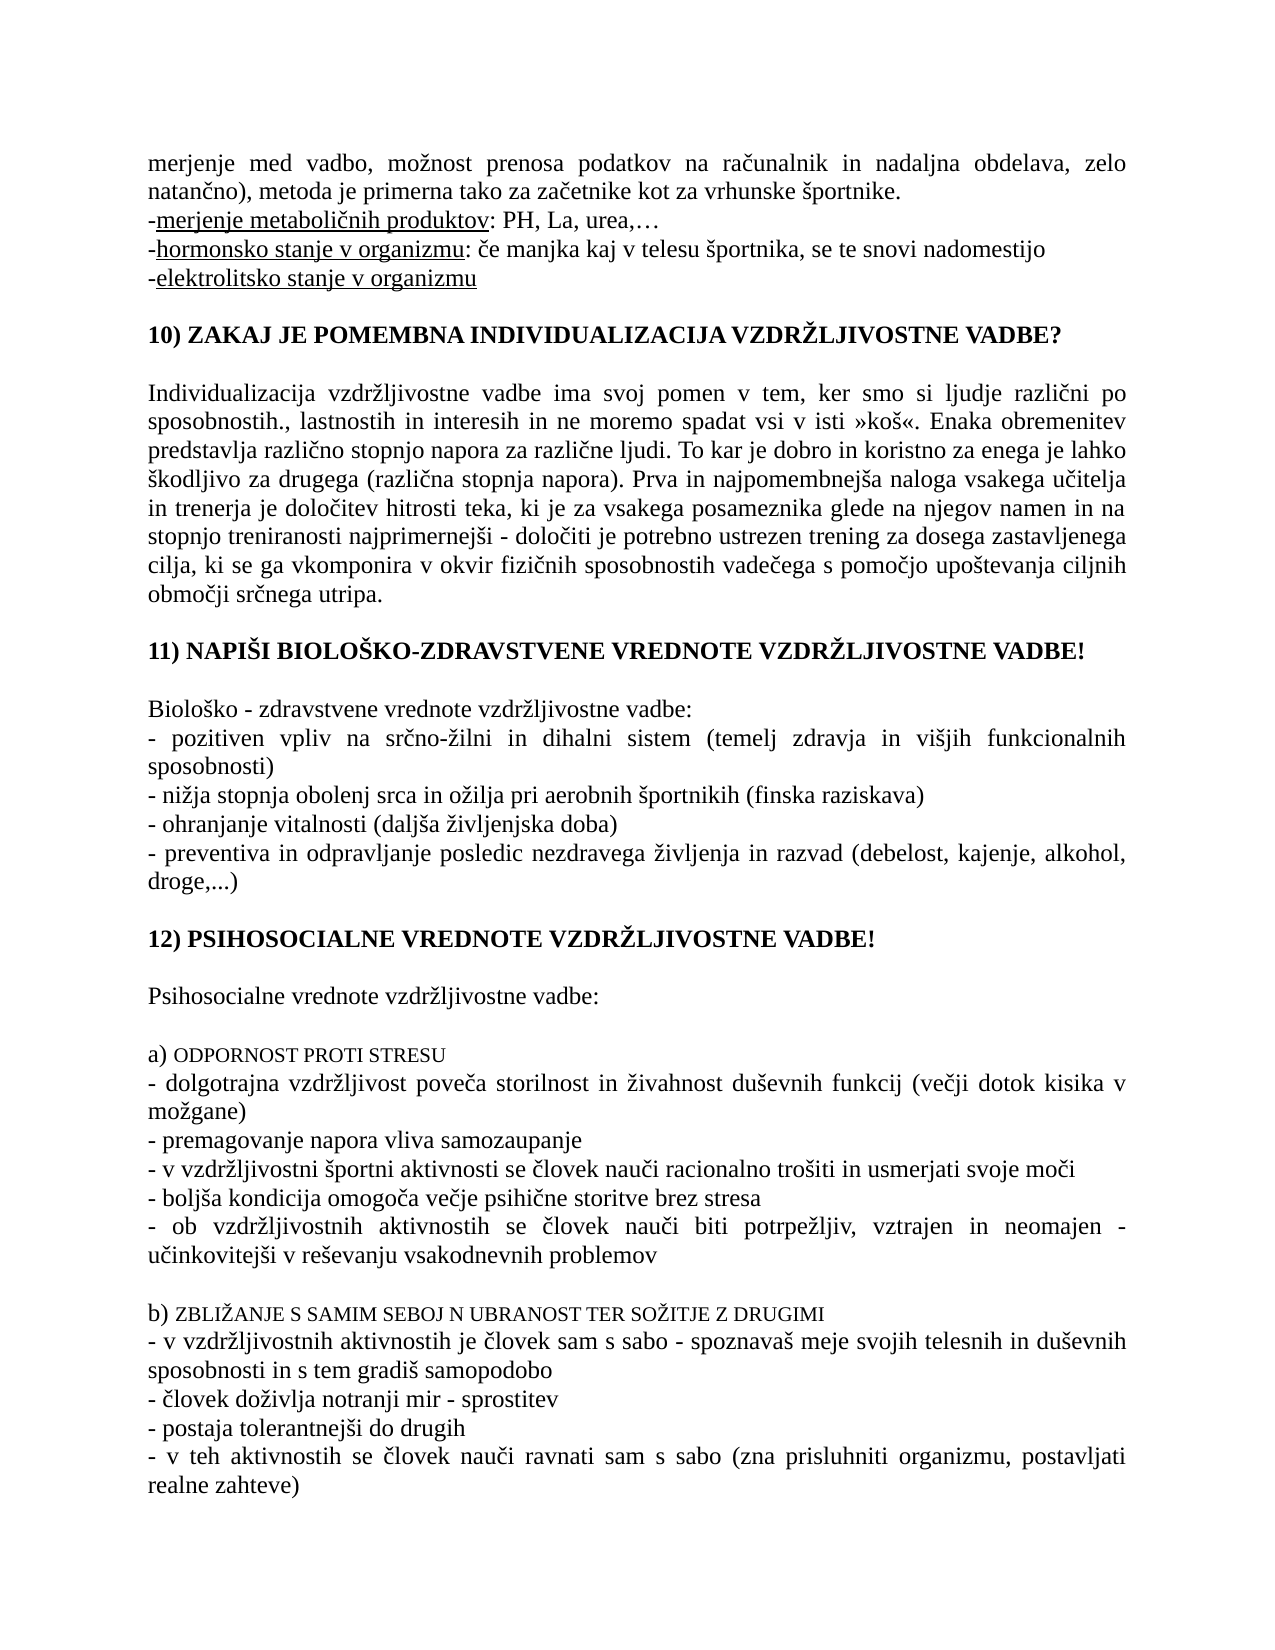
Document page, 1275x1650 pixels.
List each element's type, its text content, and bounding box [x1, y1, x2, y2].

text -hormonsko stanje v organizmu: če manjka kaj v telesu športnika, se te snovi nadomestijo [148, 234, 1127, 263]
text - dolgotrajna vzdržljivost poveča storilnost in živahnost duševnih funkcij (večji dotok kisika v možgane) [148, 1068, 1127, 1125]
text 12) PSIHOSOCIALNE VREDNOTE VZDRŽLJIVOSTNE VADBE! [148, 924, 1127, 953]
text - premagovanje napora vliva samozaupanje [148, 1125, 1127, 1154]
text - v vzdržljivostnih aktivnostih je človek sam s sabo - spoznavaš meje svojih telesnih in duševnih sposobnosti in s tem gradiš samopodobo [148, 1326, 1127, 1384]
text Psihosocialne vrednote vzdržljivostne vadbe: [148, 981, 1127, 1010]
text - ohranjanje vitalnosti (daljša življenjska doba) [148, 809, 1127, 838]
text Individualizacija vzdržljivostne vadbe ima svoj pomen v tem, ker smo si ljudje različni po sposobnostih., lastnostih in interesih in ne moremo spadat vsi v isti »koš«. Enaka obremenitev predstavlja različno stopnjo napora za različne ljudi. To kar je dobro in koristno za enega je lahko škodljivo za drugega (različna stopnja napora). Prva in najpomembnejša naloga vsakega učitelja in trenerja je določitev hitrosti teka, ki je za vsakega posameznika glede na njegov namen in na stopnjo treniranosti najprimernejši - določiti je potrebno ustrezen trening za dosega zastavljenega cilja, ki se ga vkomponira v okvir fizičnih sposobnostih vadečega s pomočjo upoštevanja ciljnih območji srčnega utripa. [148, 378, 1127, 608]
text - ob vzdržljivostnih aktivnostih se človek nauči biti potrpežljiv, vztrajen in neomajen - učinkovitejši v reševanju vsakodnevnih problemov [148, 1211, 1127, 1269]
text - v teh aktivnostih se človek nauči ravnati sam s sabo (zna prisluhniti organizmu, postavljati realne zahteve) [148, 1441, 1127, 1499]
text 11) NAPIŠI BIOLOŠKO-ZDRAVSTVENE VREDNOTE VZDRŽLJIVOSTNE VADBE! [148, 636, 1127, 665]
text - človek doživlja notranji mir - sprostitev [148, 1384, 1127, 1413]
text - postaja tolerantnejši do drugih [148, 1413, 1127, 1441]
text - preventiva in odpravljanje posledic nezdravega življenja in razvad (debelost, kajenje, alkohol, droge,...) [148, 838, 1127, 895]
text Biološko - zdravstvene vrednote vzdržljivostne vadbe: [148, 694, 1127, 723]
text -elektrolitsko stanje v organizmu [148, 263, 1127, 291]
text merjenje med vadbo, možnost prenosa podatkov na računalnik in nadaljna obdelava, zelo natančno), metoda je primerna tako za začetnike kot za vrhunske športnike. [148, 148, 1127, 205]
text - pozitiven vpliv na srčno-žilni in dihalni sistem (temelj zdravja in višjih funkcionalnih sposobnosti) [148, 723, 1127, 780]
text a) ODPORNOST PROTI STRESU [148, 1039, 1127, 1068]
text b) ZBLIŽANJE S SAMIM SEBOJ N UBRANOST TER SOŽITJE Z DRUGIMI [148, 1298, 1127, 1326]
text - nižja stopnja obolenj srca in ožilja pri aerobnih športnikih (finska raziskava) [148, 780, 1127, 809]
text 10) ZAKAJ JE POMEMBNA INDIVIDUALIZACIJA VZDRŽLJIVOSTNE VADBE? [148, 320, 1127, 349]
text - v vzdržljivostni športni aktivnosti se človek nauči racionalno trošiti in usmerjati svoje moči [148, 1154, 1127, 1183]
text - boljša kondicija omogoča večje psihične storitve brez stresa [148, 1183, 1127, 1211]
text -merjenje metaboličnih produktov: PH, La, urea,… [148, 205, 1127, 234]
